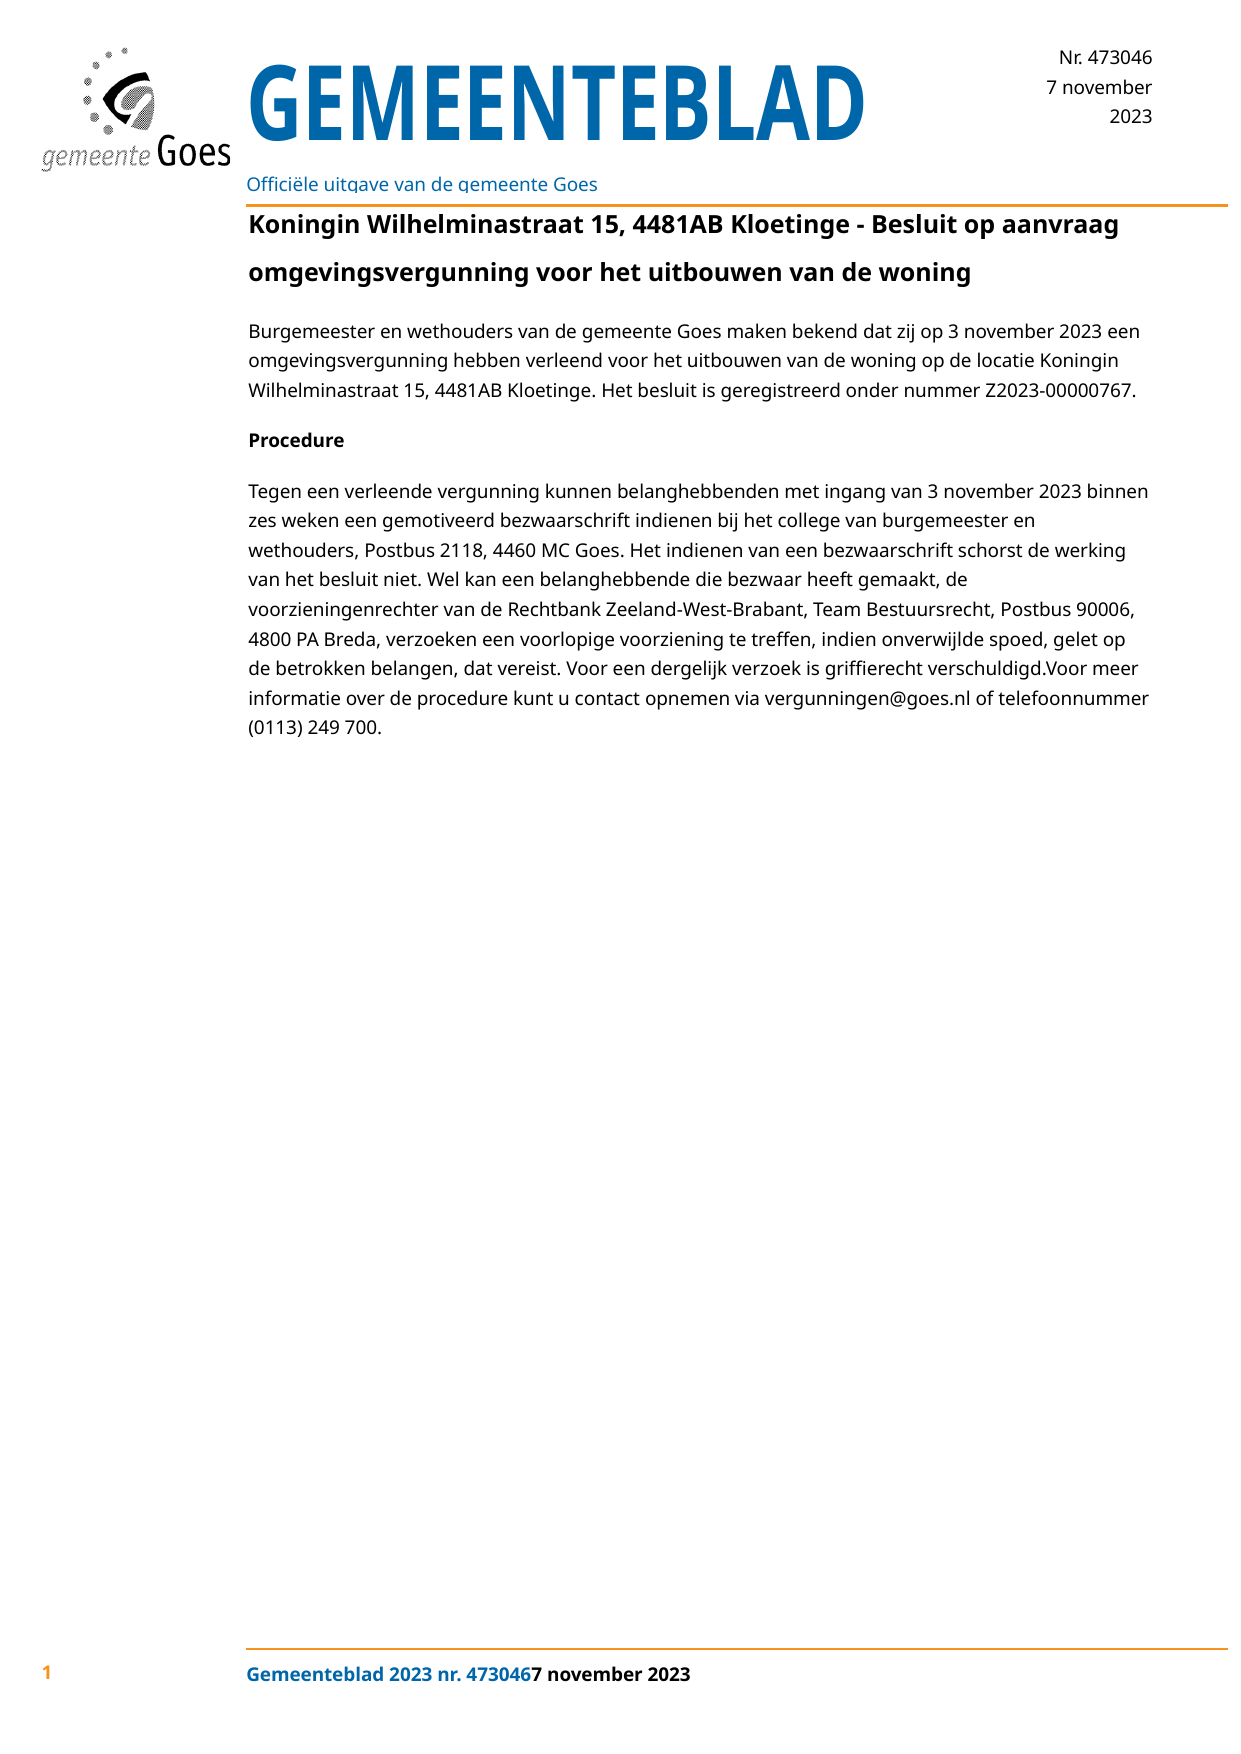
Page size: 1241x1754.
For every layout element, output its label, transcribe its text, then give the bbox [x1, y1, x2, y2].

text Tegen een verleende vergunning kunnen belanghebbenden met ingang van 3 november 2023 binnen zes weken een gemotiveerd bezwaarschrift indienen bij het college van burgemeester en wethouders, Postbus 2118, 4460 MC Goes. Het indienen van een bezwaarschrift schorst de werking van het besluit niet. Wel kan een belanghebbende die bezwaar heeft gemaakt, de voorzieningenrechter van de Rechtbank Zeeland-West-Brabant, Team Bestuursrecht, Postbus 90006, 4800 PA Breda, verzoeken een voorlopige voorziening te treffen, indien onverwijlde spoed, gelet op de betrokken belangen, dat vereist. Voor een dergelijk verzoek is griffierecht verschuldigd.Voor meer informatie over de procedure kunt u contact opnemen via vergunningen@goes.nl of telefoonnummer (0113) 249 700. [248, 478, 1152, 740]
text Procedure [248, 427, 1152, 453]
picture [41, 47, 231, 172]
text Koningin Wilhelminastraat 15, 4481AB Kloetinge - Besluit op aanvraag omgevingsvergunning voor het uitbouwen van de woning [248, 207, 1152, 288]
text Burgemeester en wethouders van de gemeente Goes maken bekend dat zij op 3 november 2023 een omgevingsvergunning hebben verleend voor het uitbouwen van de woning op de locatie Koningin Wilhelminastraat 15, 4481AB Kloetinge. Het besluit is geregistreerd onder nummer Z2023-00000767. [248, 318, 1152, 403]
